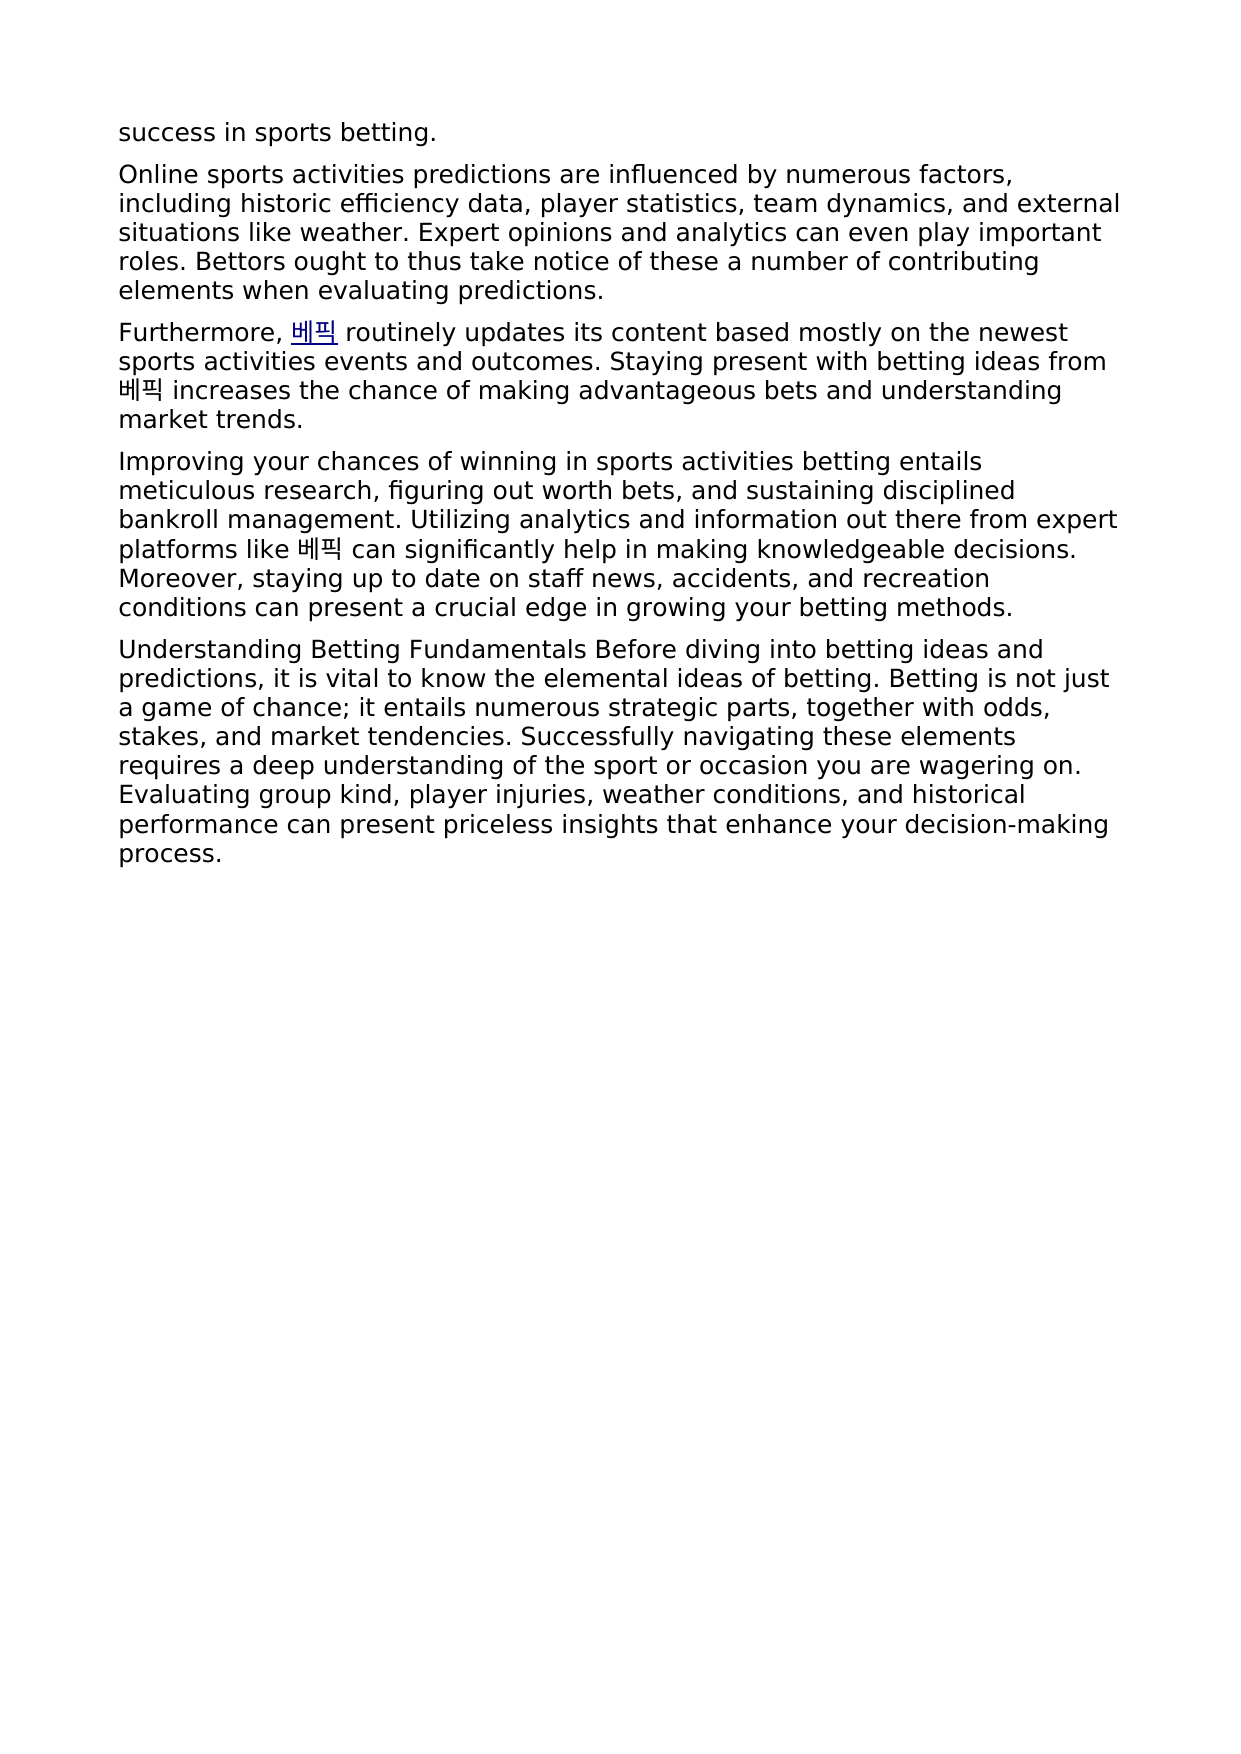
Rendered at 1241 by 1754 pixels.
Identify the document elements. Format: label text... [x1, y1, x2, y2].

text success in sports betting. [118, 118, 1122, 147]
text Online sports activities predictions are influenced by numerous factors, including historic efficiency data, player statistics, team dynamics, and external situations like weather. Expert opinions and analytics can even play important roles. Bettors ought to thus take notice of these a number of contributing elements when evaluating predictions. [118, 160, 1122, 306]
text Furthermore, 베픽 routinely updates its content based mostly on the newest sports activities events and outcomes. Staying present with betting ideas from 베픽 increases the chance of making advantageous bets and understanding market trends. [118, 318, 1122, 435]
text Improving your chances of winning in sports activities betting entails meticulous research, figuring out worth bets, and sustaining disciplined bankroll management. Utilizing analytics and information out there from expert platforms like 베픽 can significantly help in making knowledgeable decisions. Moreover, staying up to date on staff news, accidents, and recreation conditions can present a crucial edge in growing your betting methods. [118, 447, 1122, 622]
text Understanding Betting Fundamentals Before diving into betting ideas and predictions, it is vital to know the elemental ideas of betting. Betting is not just a game of chance; it entails numerous strategic parts, together with odds, stakes, and market tendencies. Successfully navigating these elements requires a deep understanding of the sport or occasion you are wagering on. Evaluating group kind, player injuries, weather conditions, and historical performance can present priceless insights that enhance your decision-making process. [118, 635, 1122, 868]
